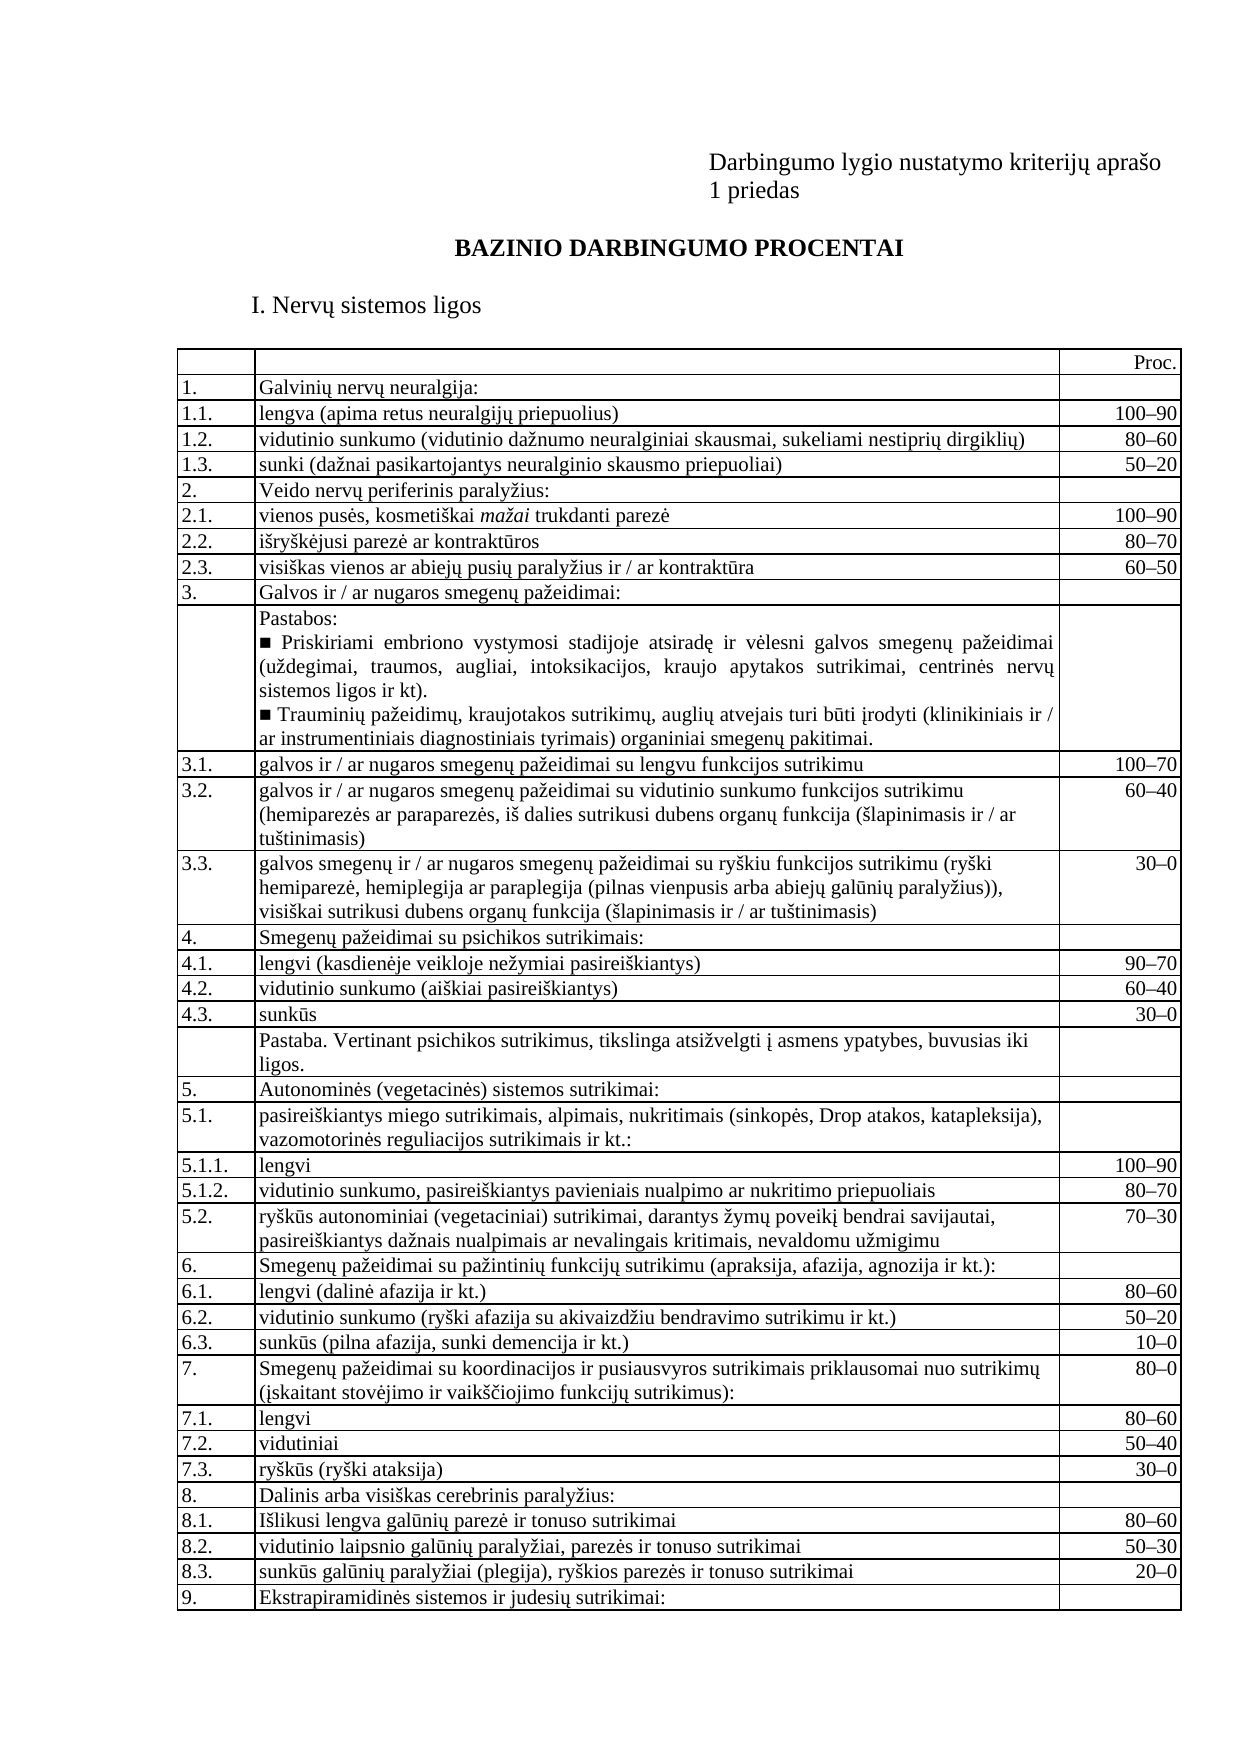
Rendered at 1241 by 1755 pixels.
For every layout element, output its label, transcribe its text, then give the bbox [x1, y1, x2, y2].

table_cell [178, 606, 254, 750]
table_cell [1060, 606, 1180, 750]
table_cell 5.2. [178, 1204, 254, 1252]
table_cell [178, 1028, 254, 1076]
table_cell 70–30 [1060, 1204, 1180, 1252]
table_cell 30–0 [1060, 851, 1180, 923]
text BAZINIO DARBINGUMO PROCENTAI [177, 233, 1181, 262]
table_cell 7. [178, 1356, 254, 1404]
table_cell 80–0 [1060, 1356, 1180, 1404]
text I. Nervų sistemos ligos [177, 291, 1181, 319]
table_cell 3.3. [178, 851, 254, 923]
table_cell 5.1. [178, 1103, 254, 1151]
text Darbingumo lygio nustatymo kriterijų aprašo [177, 147, 1181, 176]
table_cell [1060, 1103, 1180, 1151]
table_cell 3.2. [178, 778, 254, 850]
text 1 priedas [177, 176, 1181, 204]
table_cell 60–40 [1060, 778, 1180, 850]
table_header [1055, 350, 1059, 374]
table_cell [1060, 1028, 1180, 1076]
